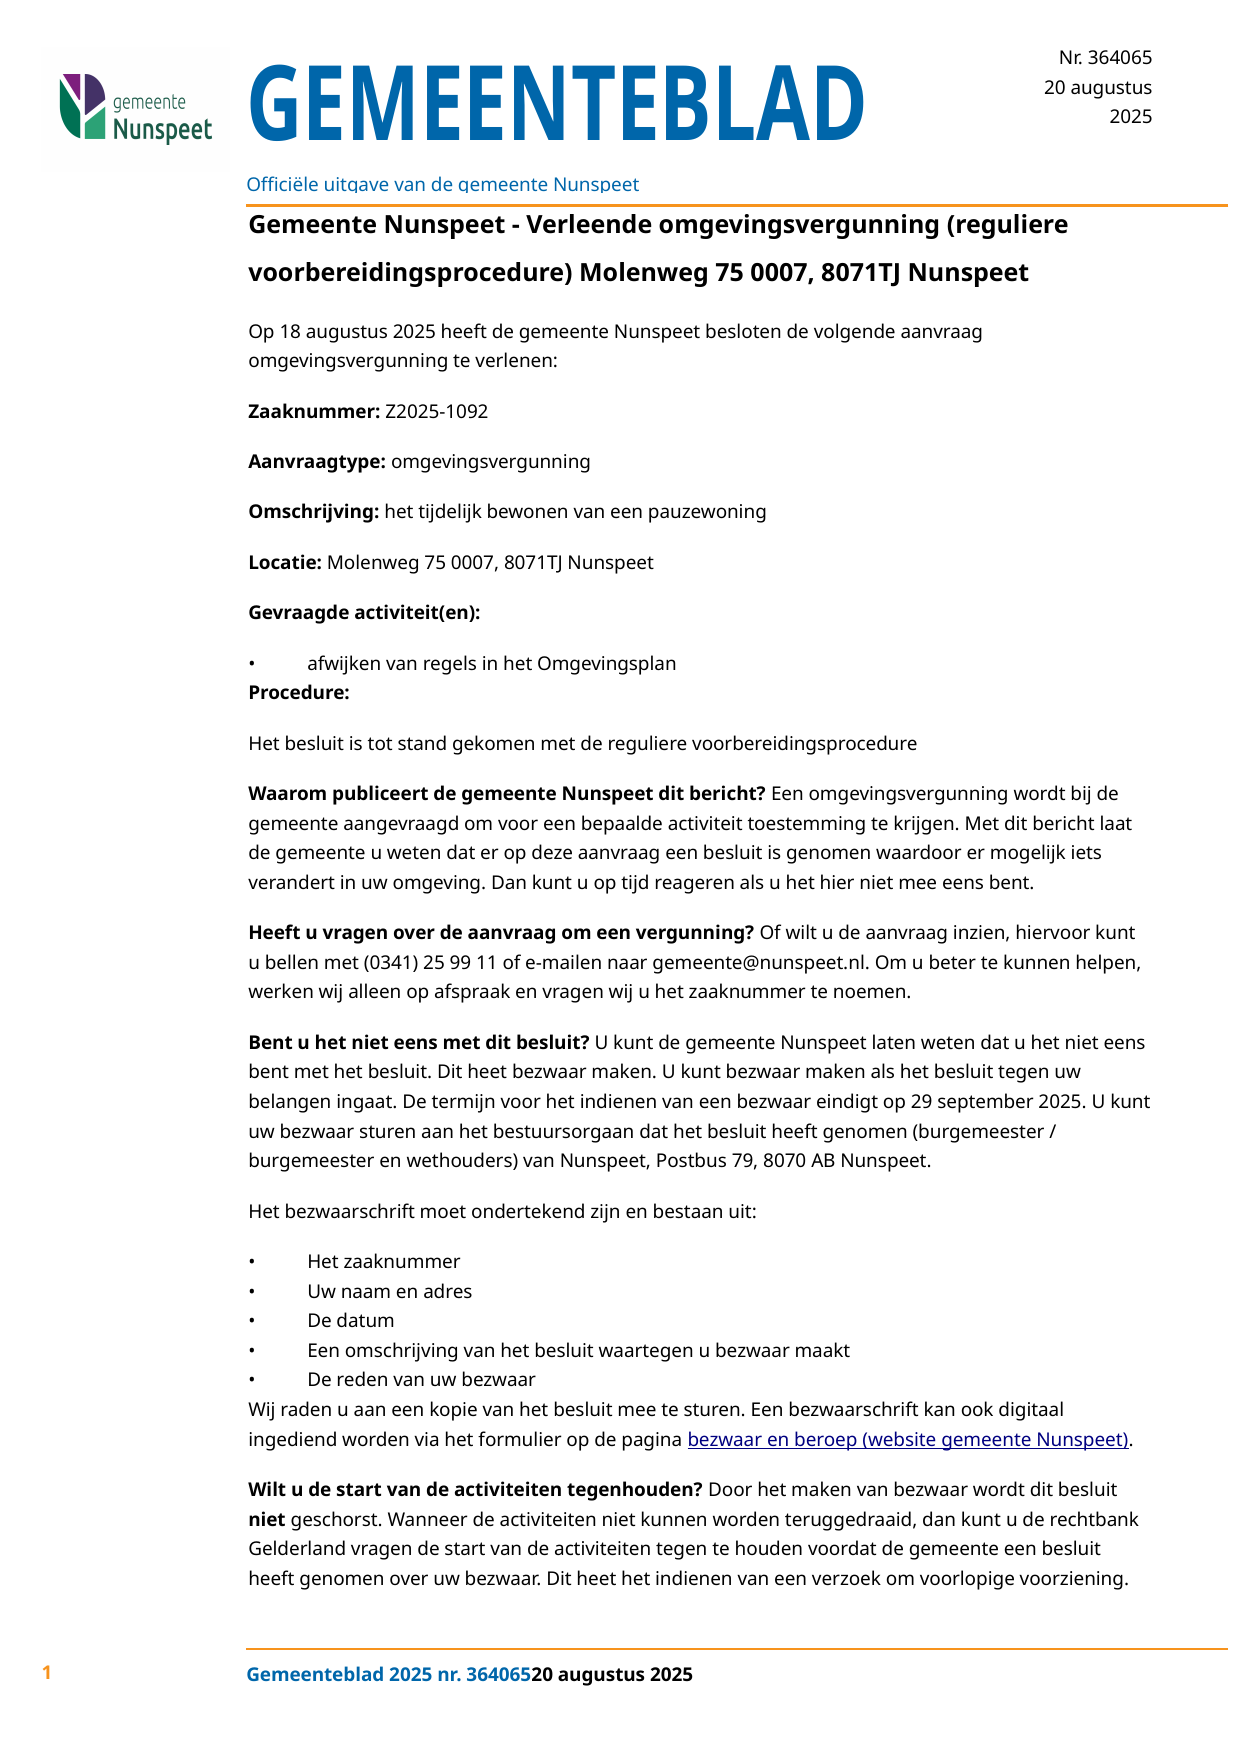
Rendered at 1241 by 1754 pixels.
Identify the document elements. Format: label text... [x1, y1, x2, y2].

text Zaaknummer: Z2025-1092 [248, 398, 1152, 424]
list afwijken van regels in het Omgevingsplan [248, 650, 1152, 676]
text Wij raden u aan een kopie van het besluit mee te sturen. Een bezwaarschrift kan ook digitaal ingediend worden via het formulier op de pagina bezwaar en beroep (website gemeente Nunspeet). [248, 1396, 1152, 1452]
text Gevraagde activiteit(en): [248, 599, 1152, 625]
text Omschrijving: het tijdelijk bewonen van een pauzewoning [248, 499, 1152, 524]
text Bent u het niet eens met dit besluit? U kunt de gemeente Nunspeet laten weten dat u het niet eens bent met het besluit. Dit heet bezwaar maken. U kunt bezwaar maken als het besluit tegen uw belangen ingaat. De termijn voor het indienen van een bezwaar eindigt op 29 september 2025. U kunt uw bezwaar sturen aan het bestuursorgaan dat het besluit heeft genomen (burgemeester / burgemeester en wethouders) van Nunspeet, Postbus 79, 8070 AB Nunspeet. [248, 1029, 1152, 1173]
picture [41, 47, 231, 172]
text Op 18 augustus 2025 heeft de gemeente Nunspeet besloten de volgende aanvraag omgevingsvergunning te verlenen: [248, 318, 1152, 373]
list De datum [248, 1307, 1152, 1333]
text Aanvraagtype: omgevingsvergunning [248, 448, 1152, 474]
list Een omschrijving van het besluit waartegen u bezwaar maakt [248, 1337, 1152, 1363]
text Waarom publiceert de gemeente Nunspeet dit bericht? Een omgevingsvergunning wordt bij de gemeente aangevraagd om voor een bepaalde activiteit toestemming te krijgen. Met dit bericht laat de gemeente u weten dat er op deze aanvraag een besluit is genomen waardoor er mogelijk iets verandert in uw omgeving. Dan kunt u op tijd reageren als u het hier niet mee eens bent. [248, 780, 1152, 895]
text Procedure: [248, 679, 1152, 705]
text Locatie: Molenweg 75 0007, 8071TJ Nunspeet [248, 549, 1152, 575]
text Gemeente Nunspeet - Verleende omgevingsvergunning (reguliere voorbereidingsprocedure) Molenweg 75 0007, 8071TJ Nunspeet [248, 207, 1152, 288]
text Wilt u de start van de activiteiten tegenhouden? Door het maken van bezwaar wordt dit besluit niet geschorst. Wanneer de activiteiten niet kunnen worden teruggedraaid, dan kunt u de rechtbank Gelderland vragen de start van de activiteiten tegen te houden voordat de gemeente een besluit heeft genomen over uw bezwaar. Dit heet het indienen van een verzoek om voorlopige voorziening. [248, 1476, 1152, 1591]
list Uw naam en adres [248, 1278, 1152, 1304]
list De reden van uw bezwaar [248, 1367, 1152, 1392]
text Het besluit is tot stand gekomen met de reguliere voorbereidingsprocedure [248, 730, 1152, 756]
text Heeft u vragen over de aanvraag om een vergunning? Of wilt u de aanvraag inzien, hiervoor kunt u bellen met (0341) 25 99 11 of e-mailen naar gemeente@nunspeet.nl. Om u beter te kunnen helpen, werken wij alleen op afspraak en vragen wij u het zaaknummer te noemen. [248, 919, 1152, 1004]
text Het bezwaarschrift moet ondertekend zijn en bestaan uit: [248, 1198, 1152, 1224]
list Het zaaknummer [248, 1248, 1152, 1274]
